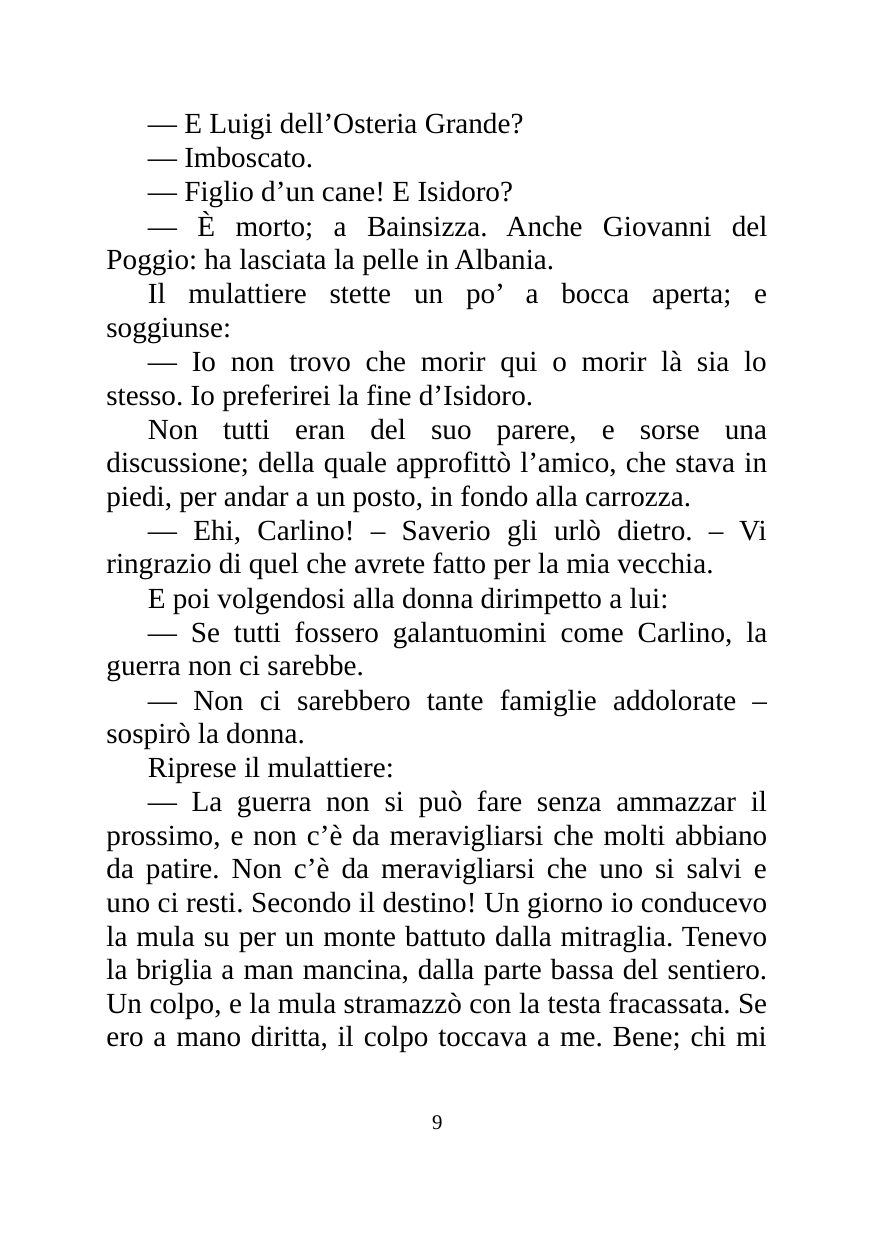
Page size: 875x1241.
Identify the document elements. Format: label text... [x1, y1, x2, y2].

text — Io non trovo che morir qui o morir là sia lo stesso. Io preferirei la fine d’Isidoro. [106, 344, 768, 411]
text Non tutti eran del suo parere, e sorse una discussione; della quale approfittò l’amico, che stava in piedi, per andar a un posto, in fondo alla carrozza. [106, 412, 768, 512]
text — E Luigi dell’Osteria Grande? [106, 106, 768, 140]
text — Imboscato. [106, 140, 768, 174]
text Riprese il mulattiere: [106, 750, 768, 784]
text — Ehi, Carlino! – Saverio gli urlò dietro. – Vi ringrazio di quel che avrete fatto per la mia vecchia. [106, 513, 768, 580]
text E poi volgendosi alla donna dirimpetto a lui: [106, 581, 768, 614]
text — Se tutti fossero galantuomini come Carlino, la guerra non ci sarebbe. [106, 615, 768, 682]
text — La guerra non si può fare senza ammazzar il prossimo, e non c’è da meravigliarsi che molti abbiano da patire. Non c’è da meravigliarsi che uno si salvi e uno ci resti. Secondo il destino! Un giorno io conducevo la mula su per un monte battuto dalla mitraglia. Tenevo la briglia a man mancina, dalla parte bassa del sentiero. Un colpo, e la mula stramazzò con la testa fracassata. Se ero a mano diritta, il colpo toccava a me. Bene; chi mi [106, 784, 768, 1053]
text — Figlio d’un cane! E Isidoro? [106, 174, 768, 208]
text Il mulattiere stette un po’ a bocca aperta; e soggiunse: [106, 276, 768, 343]
text — È morto; a Bainsizza. Anche Giovanni del Poggio: ha lasciata la pelle in Albania. [106, 209, 768, 276]
text — Non ci sarebbero tante famiglie addolorate – sospirò la donna. [106, 683, 768, 750]
